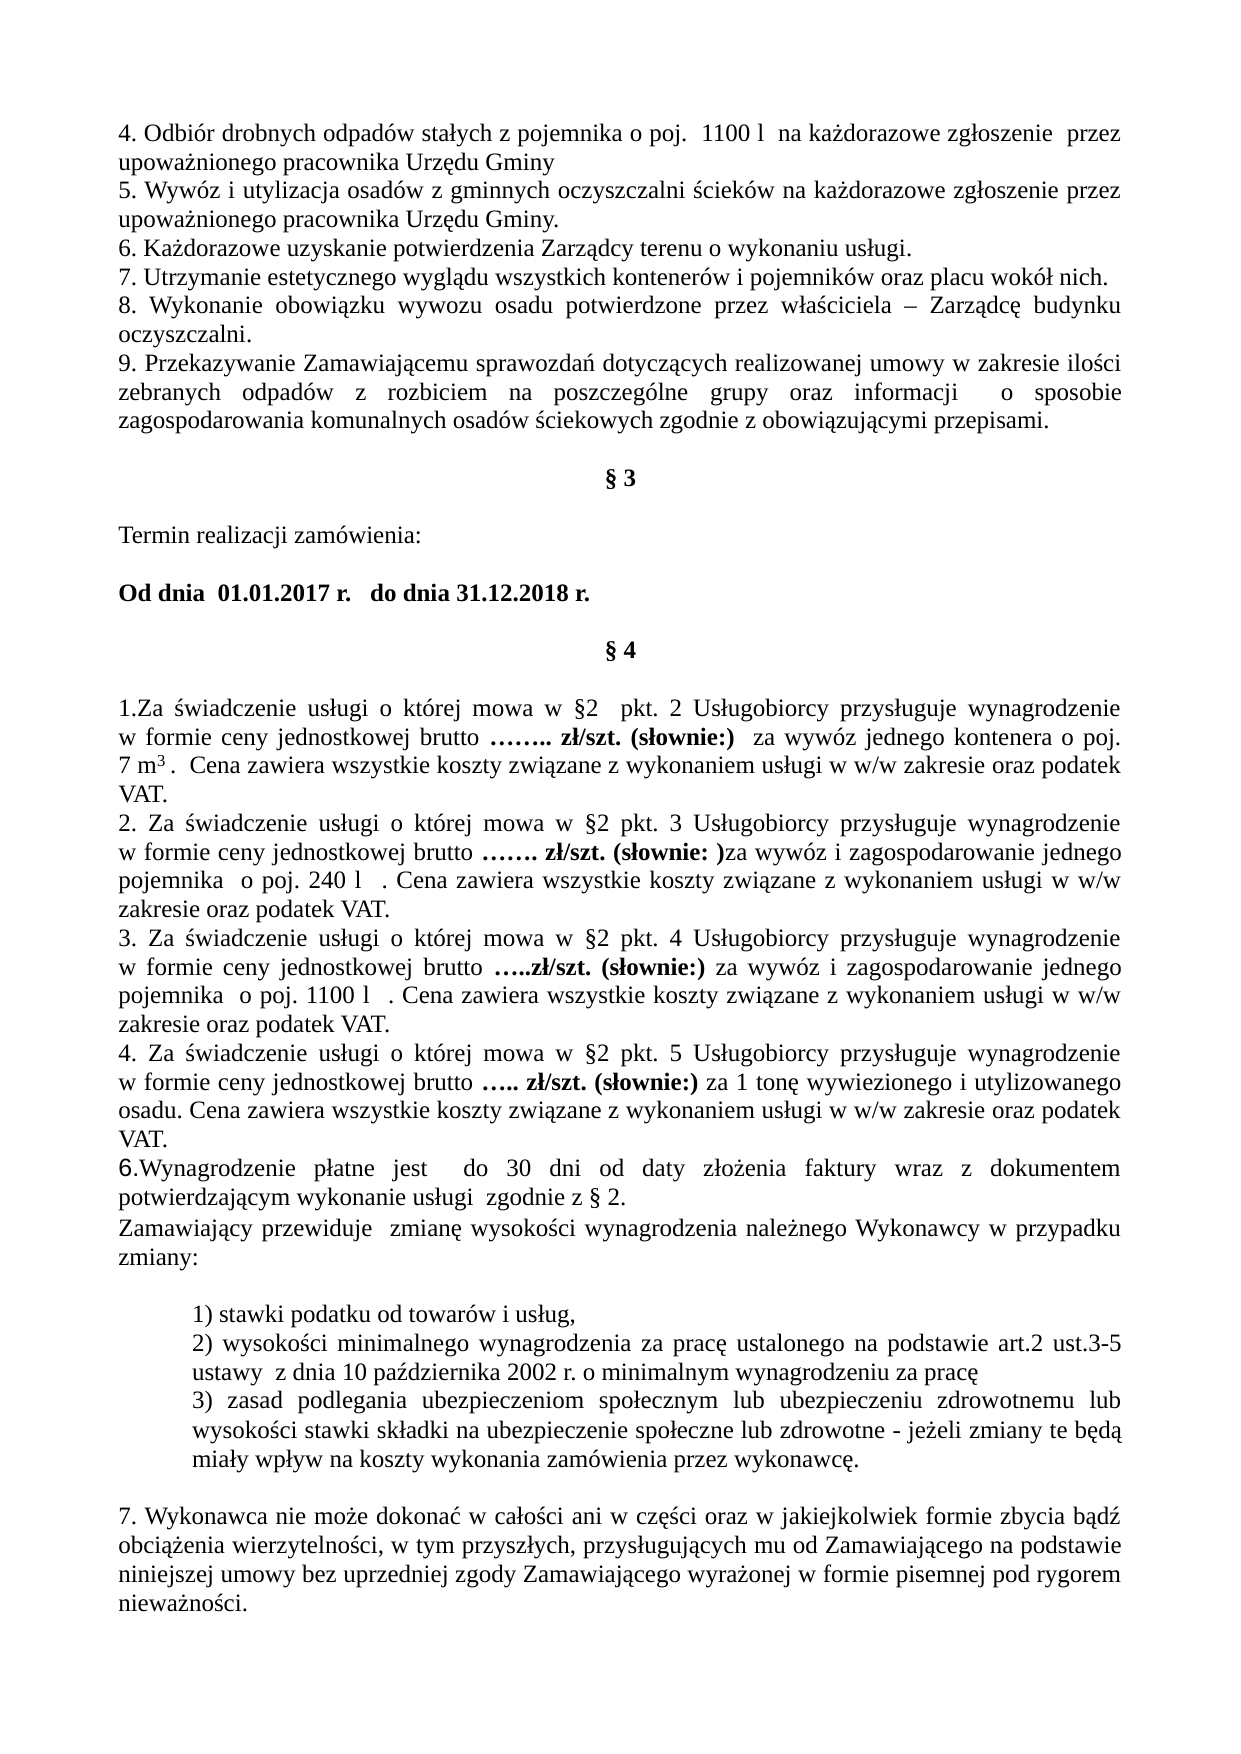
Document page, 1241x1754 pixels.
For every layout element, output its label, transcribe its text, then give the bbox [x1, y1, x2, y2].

text § 4 [118, 636, 1122, 664]
text 3. Za świadczenie usługi o której mowa w §2 pkt. 4 Usługobiorcy przysługuje wynagrodzenie w formie ceny jednostkowej brutto …..zł/szt. (słownie:) za wywóz i zagospodarowanie jednego pojemnika o poj. 1100 l . Cena zawiera wszystkie koszty związane z wykonaniem usługi w w/w zakresie oraz podatek VAT. [118, 923, 1122, 1038]
text Od dnia 01.01.2017 r. do dnia 31.12.2018 r. [118, 578, 1122, 607]
text Termin realizacji zamówienia: [118, 521, 1122, 549]
text Zamawiający przewiduje zmianę wysokości wynagrodzenia należnego Wykonawcy w przypadku zmiany: [118, 1213, 1122, 1270]
text 1.Za świadczenie usługi o której mowa w §2 pkt. 2 Usługobiorcy przysługuje wynagrodzenie w formie ceny jednostkowej brutto …….. zł/szt. (słownie:) za wywóz jednego kontenera o poj. 7 m3 . Cena zawiera wszystkie koszty związane z wykonaniem usługi w w/w zakresie oraz podatek VAT. [118, 693, 1122, 808]
text 2) wysokości minimalnego wynagrodzenia za pracę ustalonego na podstawie art.2 ust.3-5 ustawy z dnia 10 października 2002 r. o minimalnym wynagrodzeniu za pracę [192, 1328, 1122, 1385]
text 6.Wynagrodzenie płatne jest do 30 dni od daty złożenia faktury wraz z dokumentem potwierdzającym wykonanie usługi zgodnie z § 2. [118, 1153, 1122, 1211]
text 4. Odbiór drobnych odpadów stałych z pojemnika o poj. 1100 l na każdorazowe zgłoszenie przez upoważnionego pracownika Urzędu Gminy [118, 118, 1122, 176]
text 7. Wykonawca nie może dokonać w całości ani w części oraz w jakiejkolwiek formie zbycia bądź obciążenia wierzytelności, w tym przyszłych, przysługujących mu od Zamawiającego na podstawie niniejszej umowy bez uprzedniej zgody Zamawiającego wyrażonej w formie pisemnej pod rygorem nieważności. [118, 1501, 1122, 1616]
text 8. Wykonanie obowiązku wywozu osadu potwierdzone przez właściciela – Zarządcę budynku oczyszczalni. [118, 291, 1122, 348]
text 5. Wywóz i utylizacja osadów z gminnych oczyszczalni ścieków na każdorazowe zgłoszenie przez upoważnionego pracownika Urzędu Gminy. [118, 176, 1122, 233]
text 4. Za świadczenie usługi o której mowa w §2 pkt. 5 Usługobiorcy przysługuje wynagrodzenie w formie ceny jednostkowej brutto ….. zł/szt. (słownie:) za 1 tonę wywiezionego i utylizowanego osadu. Cena zawiera wszystkie koszty związane z wykonaniem usługi w w/w zakresie oraz podatek VAT. [118, 1038, 1122, 1153]
text 3) zasad podlegania ubezpieczeniom społecznym lub ubezpieczeniu zdrowotnemu lub wysokości stawki składki na ubezpieczenie społeczne lub zdrowotne - jeżeli zmiany te będą miały wpływ na koszty wykonania zamówienia przez wykonawcę. [192, 1385, 1122, 1473]
text 6. Każdorazowe uzyskanie potwierdzenia Zarządcy terenu o wykonaniu usługi. [118, 233, 1122, 262]
text 2. Za świadczenie usługi o której mowa w §2 pkt. 3 Usługobiorcy przysługuje wynagrodzenie w formie ceny jednostkowej brutto ……. zł/szt. (słownie: )za wywóz i zagospodarowanie jednego pojemnika o poj. 240 l . Cena zawiera wszystkie koszty związane z wykonaniem usługi w w/w zakresie oraz podatek VAT. [118, 808, 1122, 923]
text 1) stawki podatku od towarów i usług, [192, 1299, 1122, 1328]
text § 3 [118, 463, 1122, 492]
text 9. Przekazywanie Zamawiającemu sprawozdań dotyczących realizowanej umowy w zakresie ilości zebranych odpadów z rozbiciem na poszczególne grupy oraz informacji o sposobie zagospodarowania komunalnych osadów ściekowych zgodnie z obowiązującymi przepisami. [118, 348, 1122, 434]
text 7. Utrzymanie estetycznego wyglądu wszystkich kontenerów i pojemników oraz placu wokół nich. [118, 262, 1122, 291]
